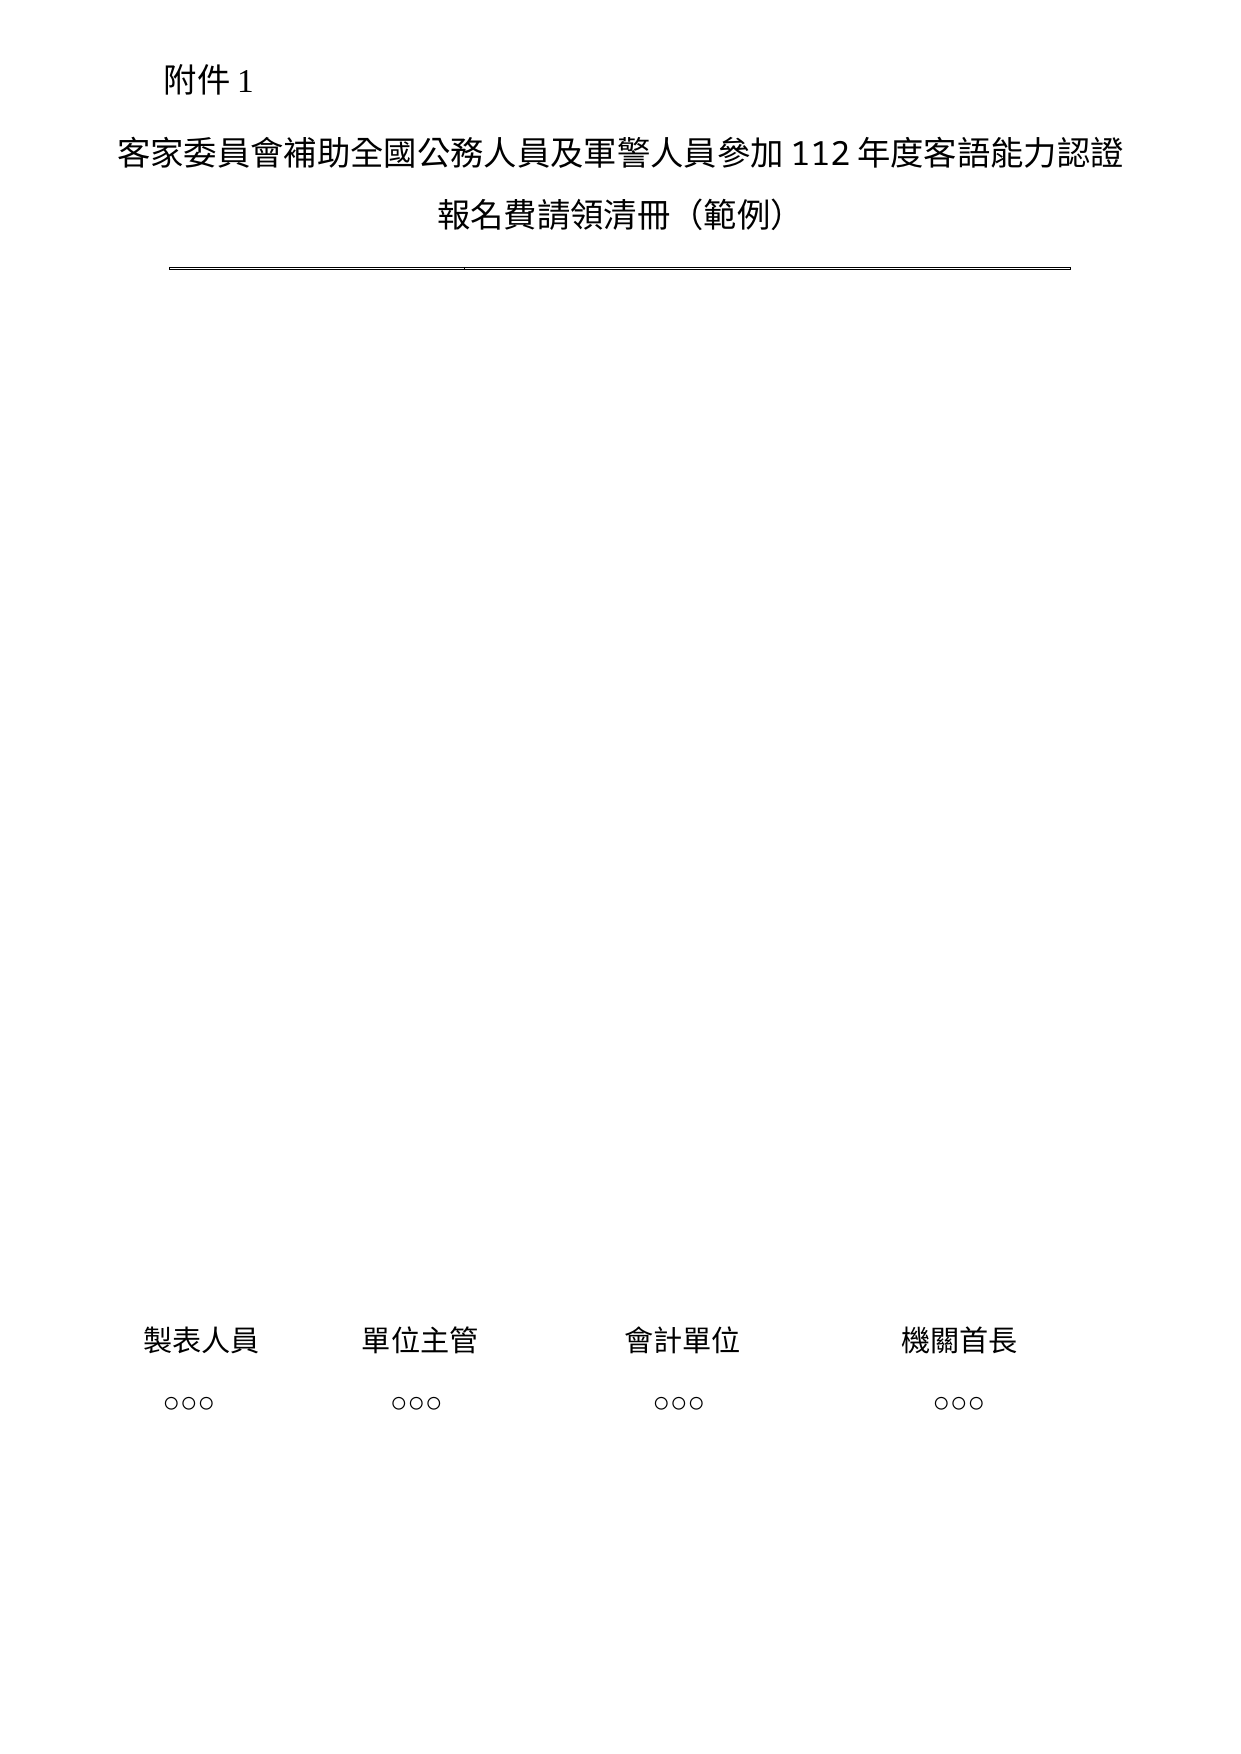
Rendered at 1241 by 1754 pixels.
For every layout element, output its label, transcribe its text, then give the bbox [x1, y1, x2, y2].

text ○○○ ○○○ ○○○ ○○○ [75, 1359, 1165, 1422]
text 製表人員 單位主管 會計單位 機關首長 [75, 1297, 1165, 1359]
text 客家委員會補助全國公務人員及軍警人員參加112年度客語能力認證 [75, 109, 1165, 172]
text 報名費請領清冊（範例） [75, 172, 1165, 234]
